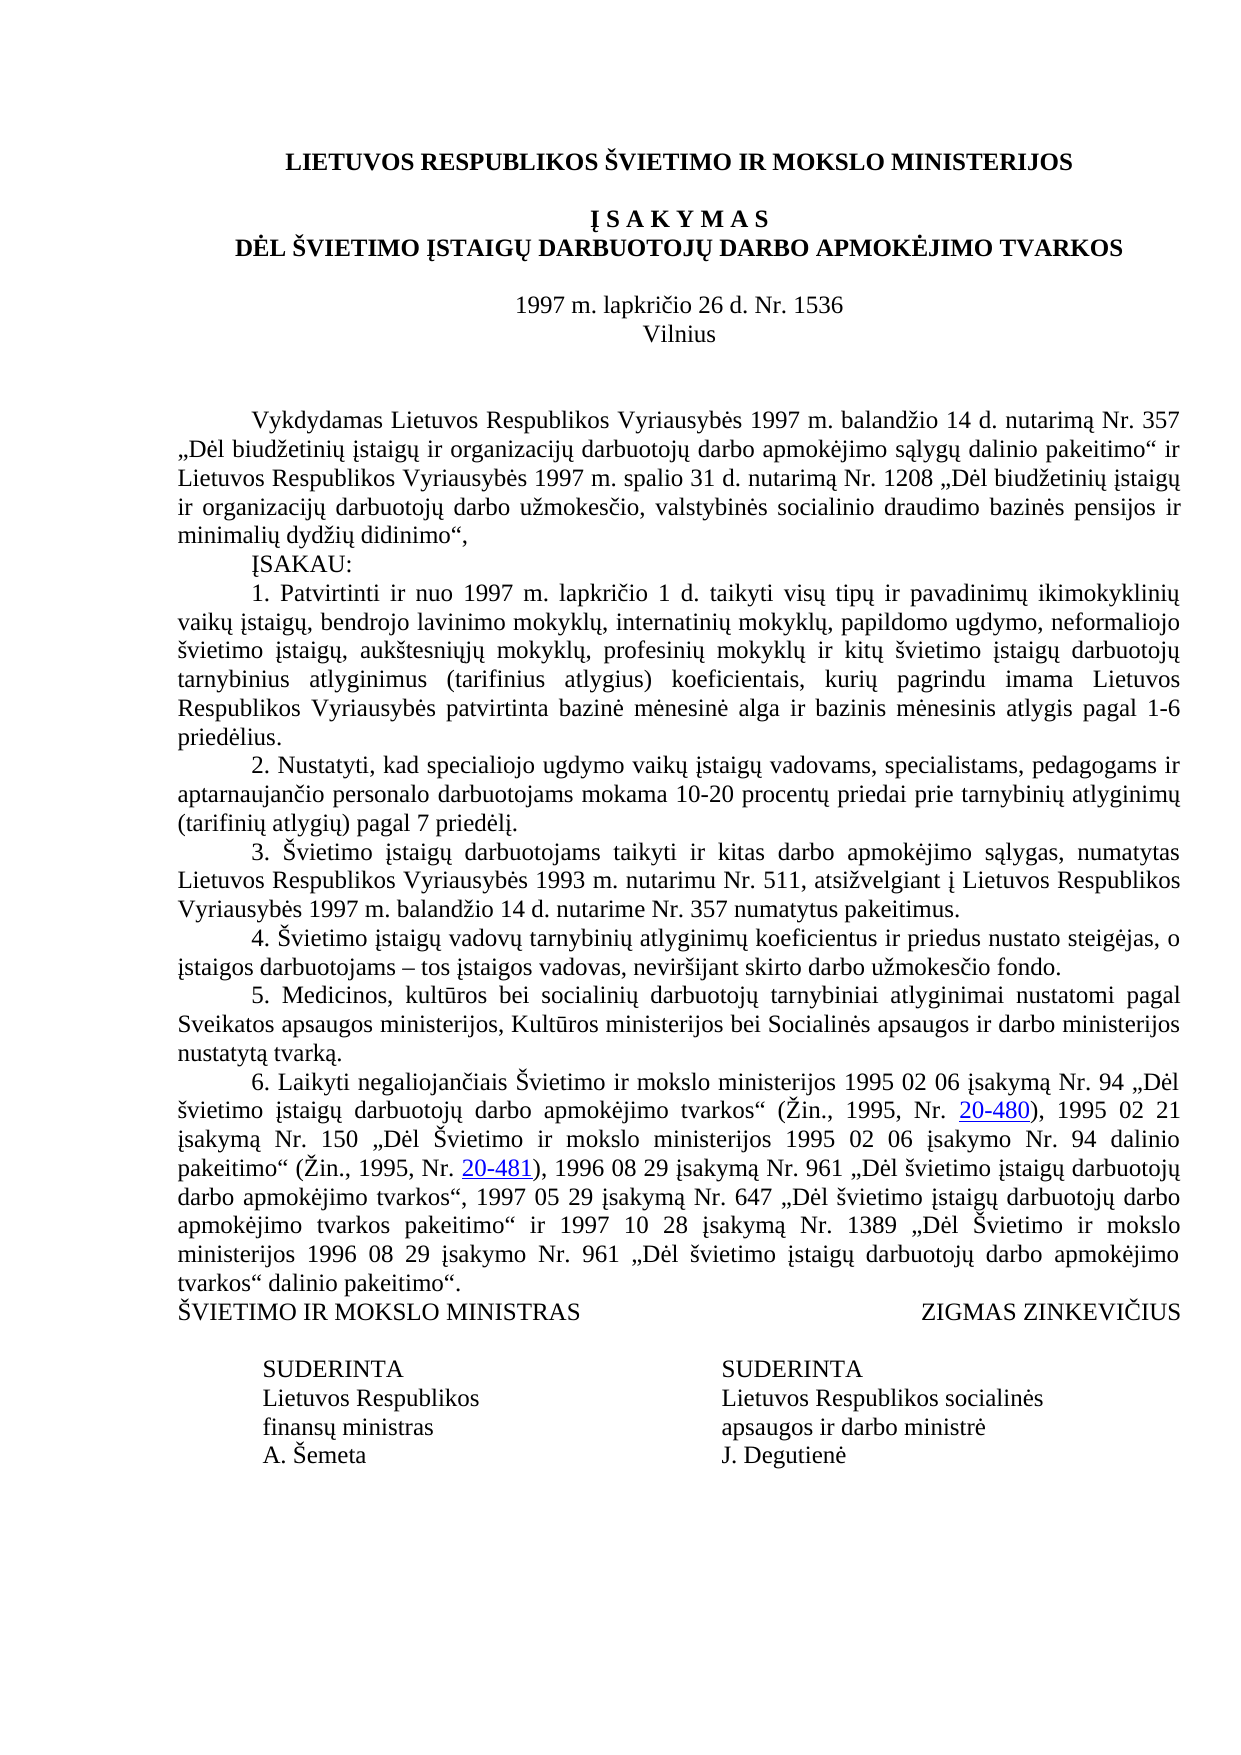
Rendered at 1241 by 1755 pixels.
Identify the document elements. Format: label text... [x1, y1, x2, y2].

text LIETUVOS RESPUBLIKOS ŠVIETIMO IR MOKSLO MINISTERIJOS [177, 147, 1181, 176]
text 3. Švietimo įstaigų darbuotojams taikyti ir kitas darbo apmokėjimo sąlygas, numatytas Lietuvos Respublikos Vyriausybės 1993 m. nutarimu Nr. 511, atsižvelgiant į Lietuvos Respublikos Vyriausybės 1997 m. balandžio 14 d. nutarime Nr. 357 numatytus pakeitimus. [177, 837, 1181, 923]
text 6. Laikyti negaliojančiais Švietimo ir mokslo ministerijos 1995 02 06 įsakymą Nr. 94 „Dėl švietimo įstaigų darbuotojų darbo apmokėjimo tvarkos“ (Žin., 1995, Nr. 20-480), 1995 02 21 įsakymą Nr. 150 „Dėl Švietimo ir mokslo ministerijos 1995 02 06 įsakymo Nr. 94 dalinio pakeitimo“ (Žin., 1995, Nr. 20-481), 1996 08 29 įsakymą Nr. 961 „Dėl švietimo įstaigų darbuotojų darbo apmokėjimo tvarkos“, 1997 05 29 įsakymą Nr. 647 „Dėl švietimo įstaigų darbuotojų darbo apmokėjimo tvarkos pakeitimo“ ir 1997 10 28 įsakymą Nr. 1389 „Dėl Švietimo ir mokslo ministerijos 1996 08 29 įsakymo Nr. 961 „Dėl švietimo įstaigų darbuotojų darbo apmokėjimo tvarkos“ dalinio pakeitimo“. [177, 1067, 1181, 1297]
text Vilnius [177, 319, 1181, 348]
text ŠVIETIMO IR MOKSLO MINISTRAS ZIGMAS ZINKEVIČIUS [177, 1297, 1181, 1326]
table_header SUDERINTA Lietuvos Respublikos socialinės apsaugos ir darbo ministrė J. Degutienė [518, 1354, 1181, 1500]
text Į S A K Y M A S [177, 204, 1181, 233]
text 5. Medicinos, kultūros bei socialinių darbuotojų tarnybiniai atlyginimai nustatomi pagal Sveikatos apsaugos ministerijos, Kultūros ministerijos bei Socialinės apsaugos ir darbo ministerijos nustatytą tvarką. [177, 981, 1181, 1067]
text 1. Patvirtinti ir nuo 1997 m. lapkričio 1 d. taikyti visų tipų ir pavadinimų ikimokyklinių vaikų įstaigų, bendrojo lavinimo mokyklų, internatinių mokyklų, papildomo ugdymo, neformaliojo švietimo įstaigų, aukštesniųjų mokyklų, profesinių mokyklų ir kitų švietimo įstaigų darbuotojų tarnybinius atlyginimus (tarifinius atlygius) koeficientais, kurių pagrindu imama Lietuvos Respublikos Vyriausybės patvirtinta bazinė mėnesinė alga ir bazinis mėnesinis atlygis pagal 1-6 priedėlius. [177, 578, 1181, 751]
table_header SUDERINTA Lietuvos Respublikos finansų ministras A. Šemeta [177, 1354, 518, 1500]
text 2. Nustatyti, kad specialiojo ugdymo vaikų įstaigų vadovams, specialistams, pedagogams ir aptarnaujančio personalo darbuotojams mokama 10-20 procentų priedai prie tarnybinių atlyginimų (tarifinių atlygių) pagal 7 priedėlį. [177, 751, 1181, 837]
text 4. Švietimo įstaigų vadovų tarnybinių atlyginimų koeficientus ir priedus nustato steigėjas, o įstaigos darbuotojams – tos įstaigos vadovas, neviršijant skirto darbo užmokesčio fondo. [177, 923, 1181, 981]
text DĖL ŠVIETIMO ĮSTAIGŲ DARBUOTOJŲ DARBO APMOKĖJIMO TVARKOS [177, 233, 1181, 262]
text 1997 m. lapkričio 26 d. Nr. 1536 [177, 291, 1181, 319]
text ĮSAKAU: [177, 549, 1181, 578]
text Vykdydamas Lietuvos Respublikos Vyriausybės 1997 m. balandžio 14 d. nutarimą Nr. 357 „Dėl biudžetinių įstaigų ir organizacijų darbuotojų darbo apmokėjimo sąlygų dalinio pakeitimo“ ir Lietuvos Respublikos Vyriausybės 1997 m. spalio 31 d. nutarimą Nr. 1208 „Dėl biudžetinių įstaigų ir organizacijų darbuotojų darbo užmokesčio, valstybinės socialinio draudimo bazinės pensijos ir minimalių dydžių didinimo“, [177, 406, 1181, 549]
